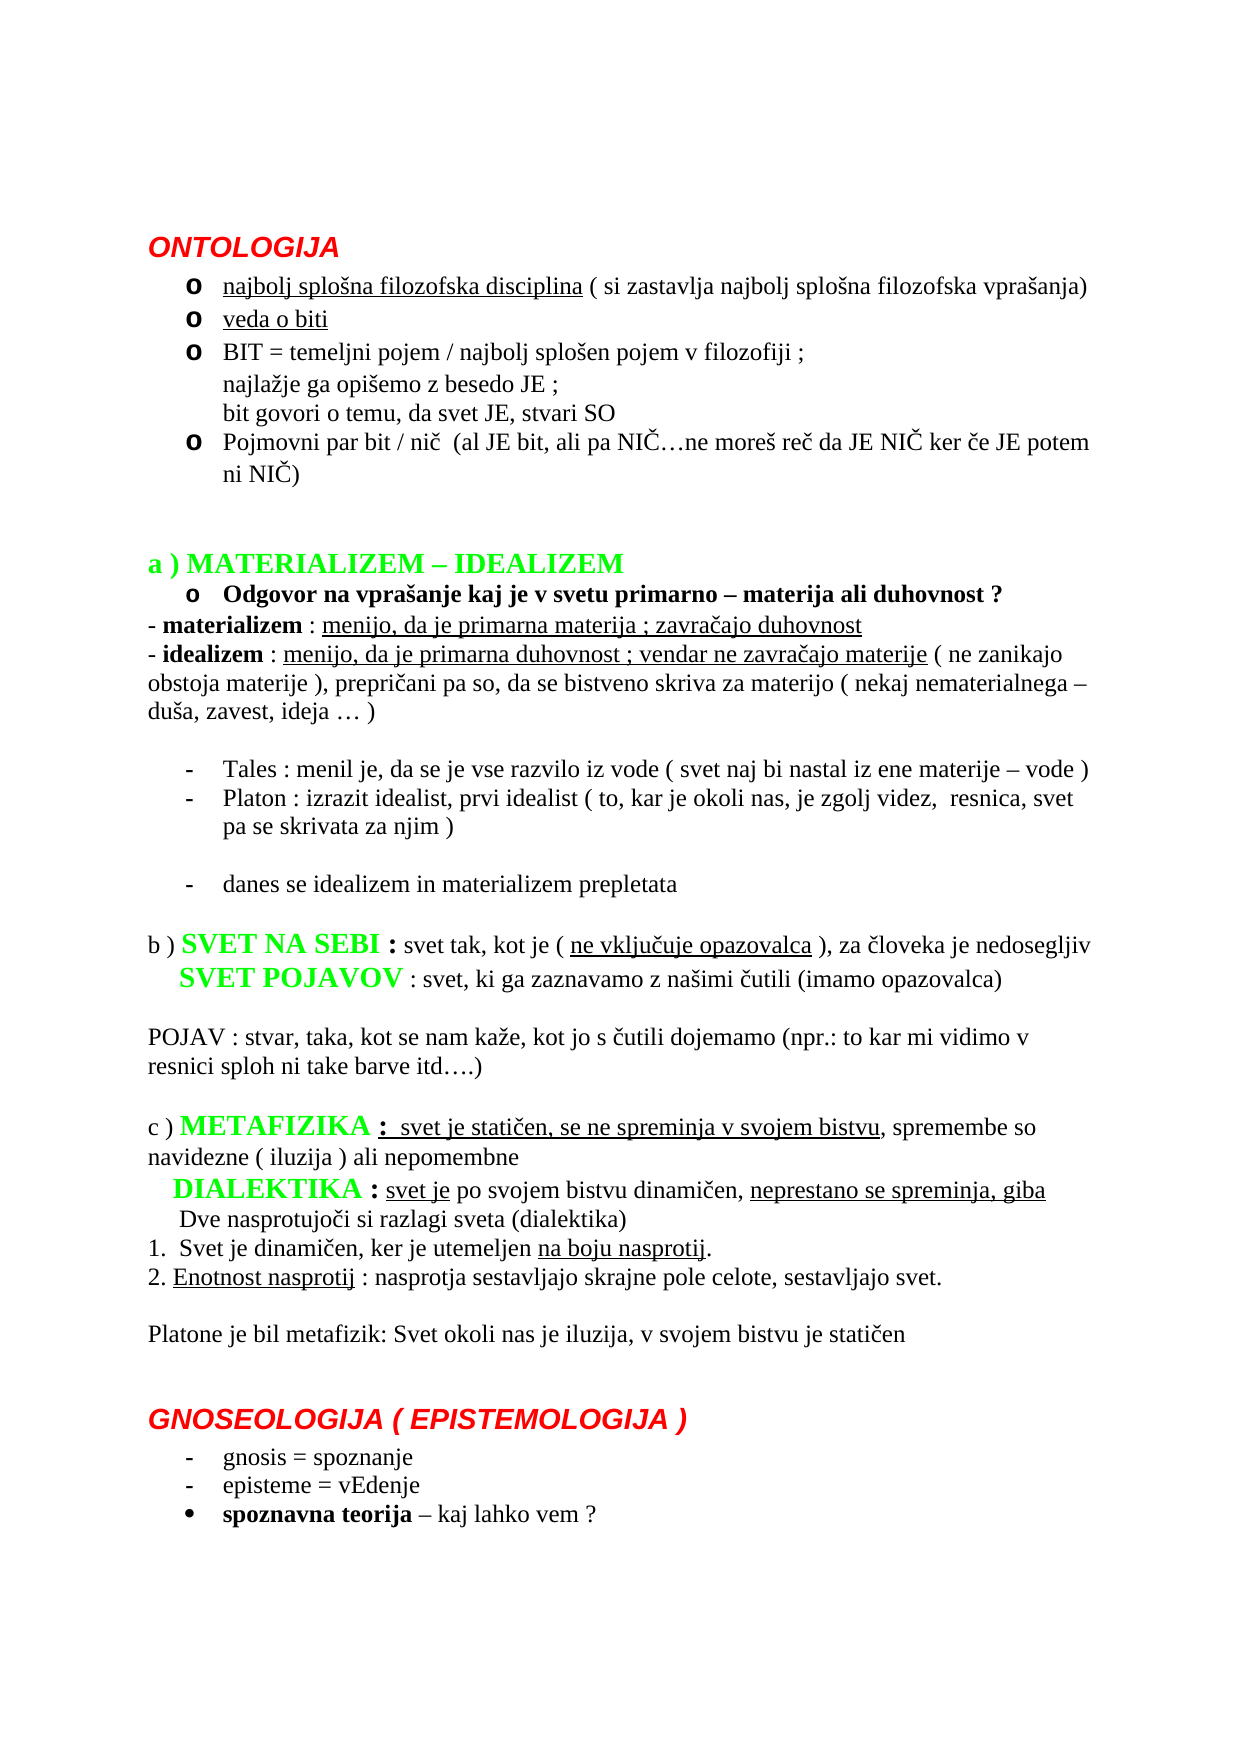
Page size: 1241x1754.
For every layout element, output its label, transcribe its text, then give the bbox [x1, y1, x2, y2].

list gnosis = spoznanje [185, 1442, 1093, 1470]
text c ) METAFIZIKA : svet je statičen, se ne spreminja v svojem bistvu, spremembe so navidezne ( iluzija ) ali nepomembne [148, 1108, 1093, 1171]
list BIT = temeljni pojem / najbolj splošen pojem v filozofiji ; najlažje ga opišemo z besedo JE ; bit govori o temu, da svet JE, stvari SO [185, 336, 1093, 426]
text SVET POJAVOV : svet, ki ga zaznavamo z našimi čutili (imamo opazovalca) [148, 960, 1093, 993]
text Dve nasprotujoči si razlagi sveta (dialektika) [148, 1204, 1093, 1233]
text - idealizem : menijo, da je primarna duhovnost ; vendar ne zavračajo materije ( ne zanikajo obstoja materije ), prepričani pa so, da se bistveno skriva za materijo ( nekaj nematerialnega – duša, zavest, ideja … ) [148, 639, 1093, 725]
text POJAV : stvar, taka, kot se nam kaže, kot jo s čutili dojemamo (npr.: to kar mi vidimo v resnici sploh ni take barve itd….) [148, 1022, 1093, 1080]
list Tales : menil je, da se je vse razvilo iz vode ( svet naj bi nastal iz ene materije – vode ) [185, 754, 1093, 783]
text 1. Svet je dinamičen, ker je utemeljen na boju nasprotij. [148, 1233, 1093, 1262]
list Platon : izrazit idealist, prvi idealist ( to, kar je okoli nas, je zgolj videz, resnica, svet pa se skrivata za njim ) [185, 783, 1093, 840]
list Pojmovni par bit / nič (al JE bit, ali pa NIČ…ne moreš reč da JE NIČ ker če JE potem ni NIČ) [185, 426, 1093, 488]
text a ) MATERIALIZEM – IDEALIZEM [148, 546, 1093, 579]
list najbolj splošna filozofska disciplina ( si zastavlja najbolj splošna filozofska vprašanja) [185, 270, 1093, 303]
list spoznavna teorija – kaj lahko vem ? [185, 1499, 1093, 1528]
text DIALEKTIKA : svet je po svojem bistvu dinamičen, neprestano se spreminja, giba [148, 1171, 1093, 1204]
list danes se idealizem in materializem prepletata [185, 869, 1093, 898]
list veda o biti [185, 303, 1093, 336]
text b ) SVET NA SEBI : svet tak, kot je ( ne vključuje opazovalca ), za človeka je nedosegljiv [148, 926, 1093, 960]
text 2. Enotnost nasprotij : nasprotja sestavljajo skrajne pole celote, sestavljajo svet. [148, 1262, 1093, 1291]
subtitle ONTOLOGIJA [148, 230, 1093, 264]
text Platone je bil metafizik: Svet okoli nas je iluzija, v svojem bistvu je statičen [148, 1319, 1093, 1348]
list Odgovor na vprašanje kaj je v svetu primarno – materija ali duhovnost ? [185, 579, 1093, 610]
list episteme = vEdenje [185, 1470, 1093, 1499]
subtitle GNOSEOLOGIJA ( EPISTEMOLOGIJA ) [148, 1402, 1093, 1435]
text - materializem : menijo, da je primarna materija ; zavračajo duhovnost [148, 610, 1093, 639]
